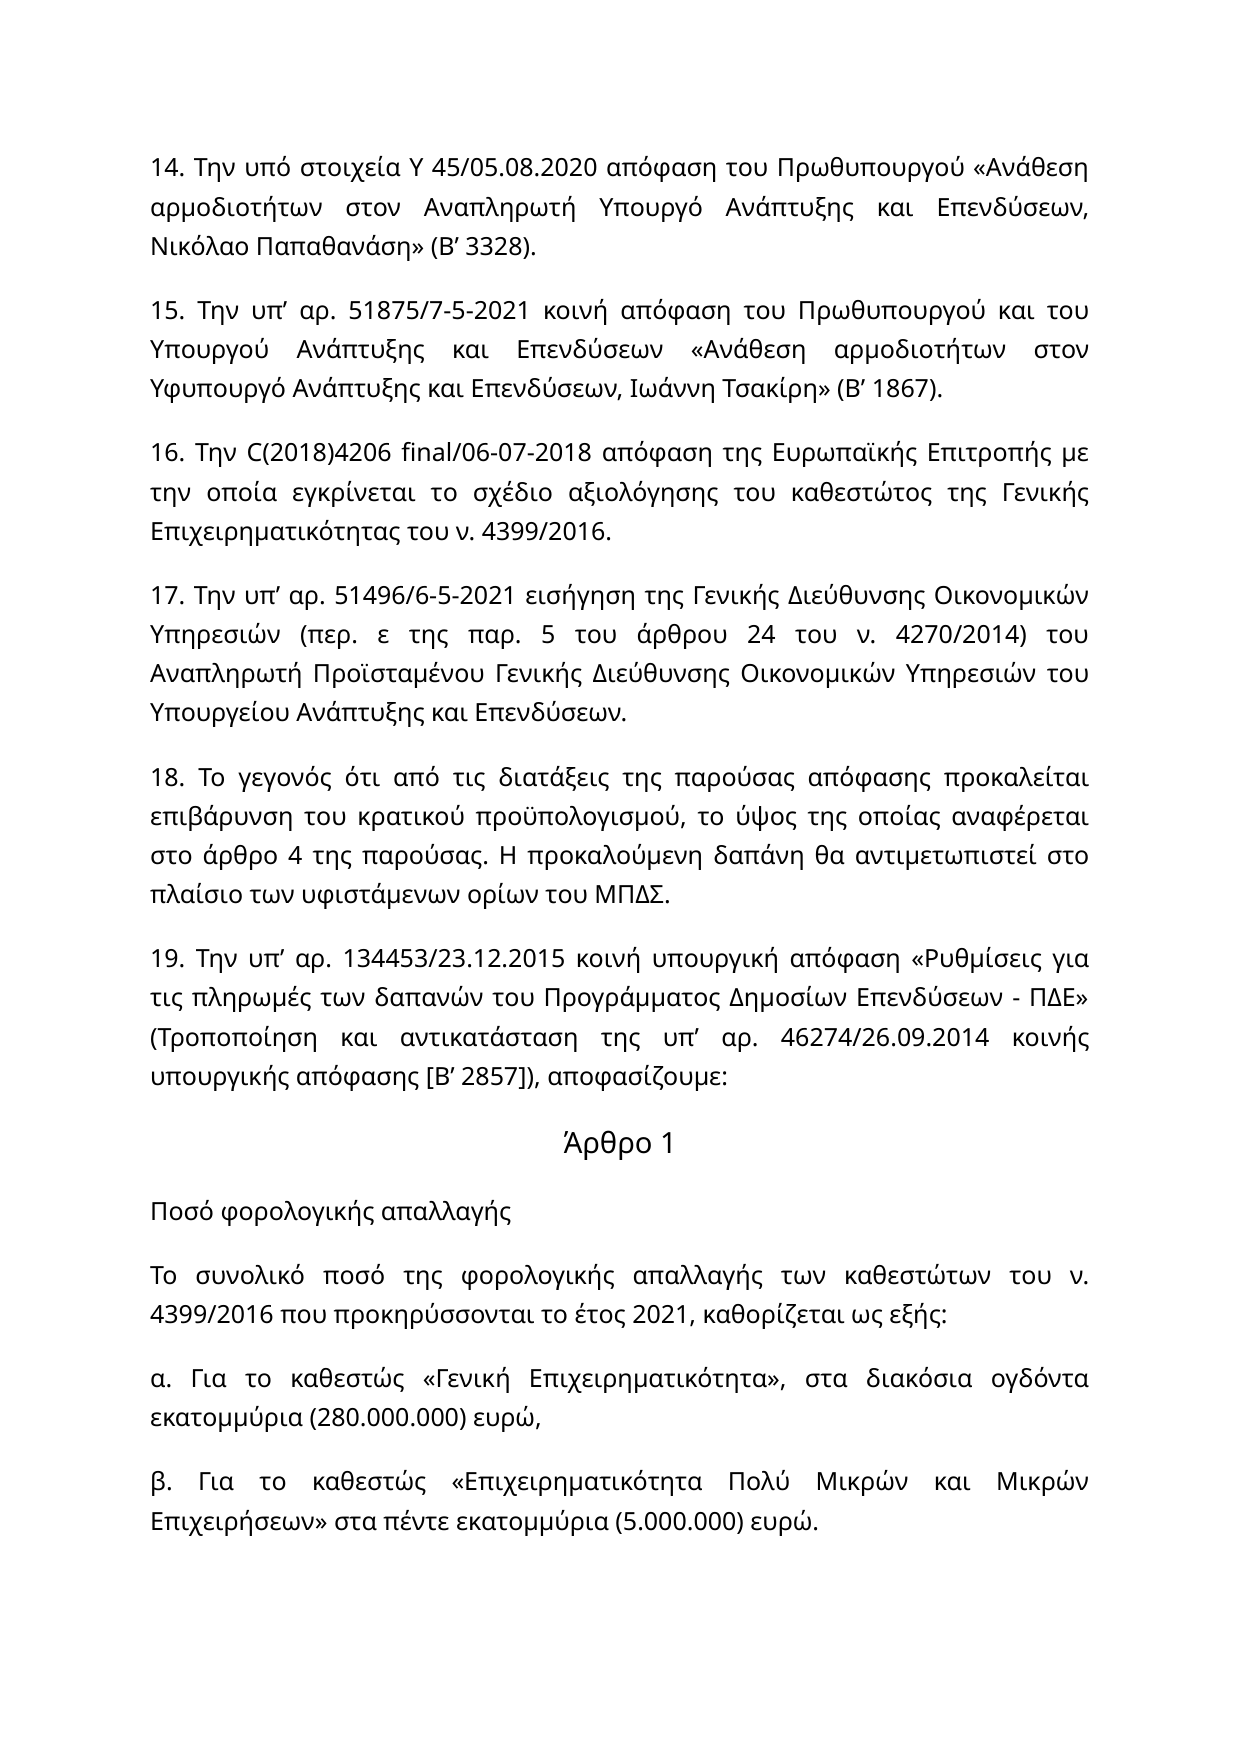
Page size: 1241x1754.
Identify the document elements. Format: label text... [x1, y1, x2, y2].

text 15. Την υπ’ αρ. 51875/7-5-2021 κοινή απόφαση του Πρωθυπουργού και του Υπουργού Ανάπτυξης και Επενδύσεων «Ανάθεση αρμοδιοτήτων στον Υφυπουργό Ανάπτυξης και Επενδύσεων, Ιωάννη Τσακίρη» (Β’ 1867). [150, 292, 1090, 405]
text 17. Την υπ’ αρ. 51496/6-5-2021 εισήγηση της Γενικής Διεύθυνσης Οικονομικών Υπηρεσιών (περ. ε της παρ. 5 του άρθρου 24 του ν. 4270/2014) του Αναπληρωτή Προϊσταμένου Γενικής Διεύθυνσης Οικονομικών Υπηρεσιών του Υπουργείου Ανάπτυξης και Επενδύσεων. [150, 577, 1090, 729]
text 19. Την υπ’ αρ. 134453/23.12.2015 κοινή υπουργική απόφαση «Ρυθμίσεις για τις πληρωμές των δαπανών του Προγράμματος Δημοσίων Επενδύσεων - ΠΔΕ» (Τροποποίηση και αντικατάσταση της υπ’ αρ. 46274/26.09.2014 κοινής υπουργικής απόφασης [Β’ 2857]), αποφασίζουμε: [150, 941, 1090, 1092]
text Ποσό φορολογικής απαλλαγής [150, 1193, 1090, 1227]
text 16. Την C(2018)4206 final/06-07-2018 απόφαση της Ευρωπαϊκής Επιτροπής με την οποία εγκρίνεται το σχέδιο αξιολόγησης του καθεστώτος της Γενικής Επιχειρηματικότητας του ν. 4399/2016. [150, 435, 1090, 547]
subtitle Άρθρο 1 [150, 1122, 1090, 1162]
text β. Για το καθεστώς «Επιχειρηματικότητα Πολύ Μικρών και Μικρών Επιχειρήσεων» στα πέντε εκατομμύρια (5.000.000) ευρώ. [150, 1464, 1090, 1537]
text Το συνολικό ποσό της φορολογικής απαλλαγής των καθεστώτων του ν. 4399/2016 που προκηρύσσονται το έτος 2021, καθορίζεται ως εξής: [150, 1257, 1090, 1331]
text α. Για το καθεστώς «Γενική Επιχειρηματικότητα», στα διακόσια ογδόντα εκατομμύρια (280.000.000) ευρώ, [150, 1361, 1090, 1434]
text 18. Το γεγονός ότι από τις διατάξεις της παρούσας απόφασης προκαλείται επιβάρυνση του κρατικού προϋπολογισμού, το ύψος της οποίας αναφέρεται στο άρθρο 4 της παρούσας. Η προκαλούμενη δαπάνη θα αντιμετωπιστεί στο πλαίσιο των υφιστάμενων ορίων του ΜΠΔΣ. [150, 759, 1090, 911]
text 14. Την υπό στοιχεία Υ 45/05.08.2020 απόφαση του Πρωθυπουργού «Ανάθεση αρμοδιοτήτων στον Αναπληρωτή Υπουργό Ανάπτυξης και Επενδύσεων, Νικόλαο Παπαθανάση» (Β’ 3328). [150, 150, 1090, 262]
